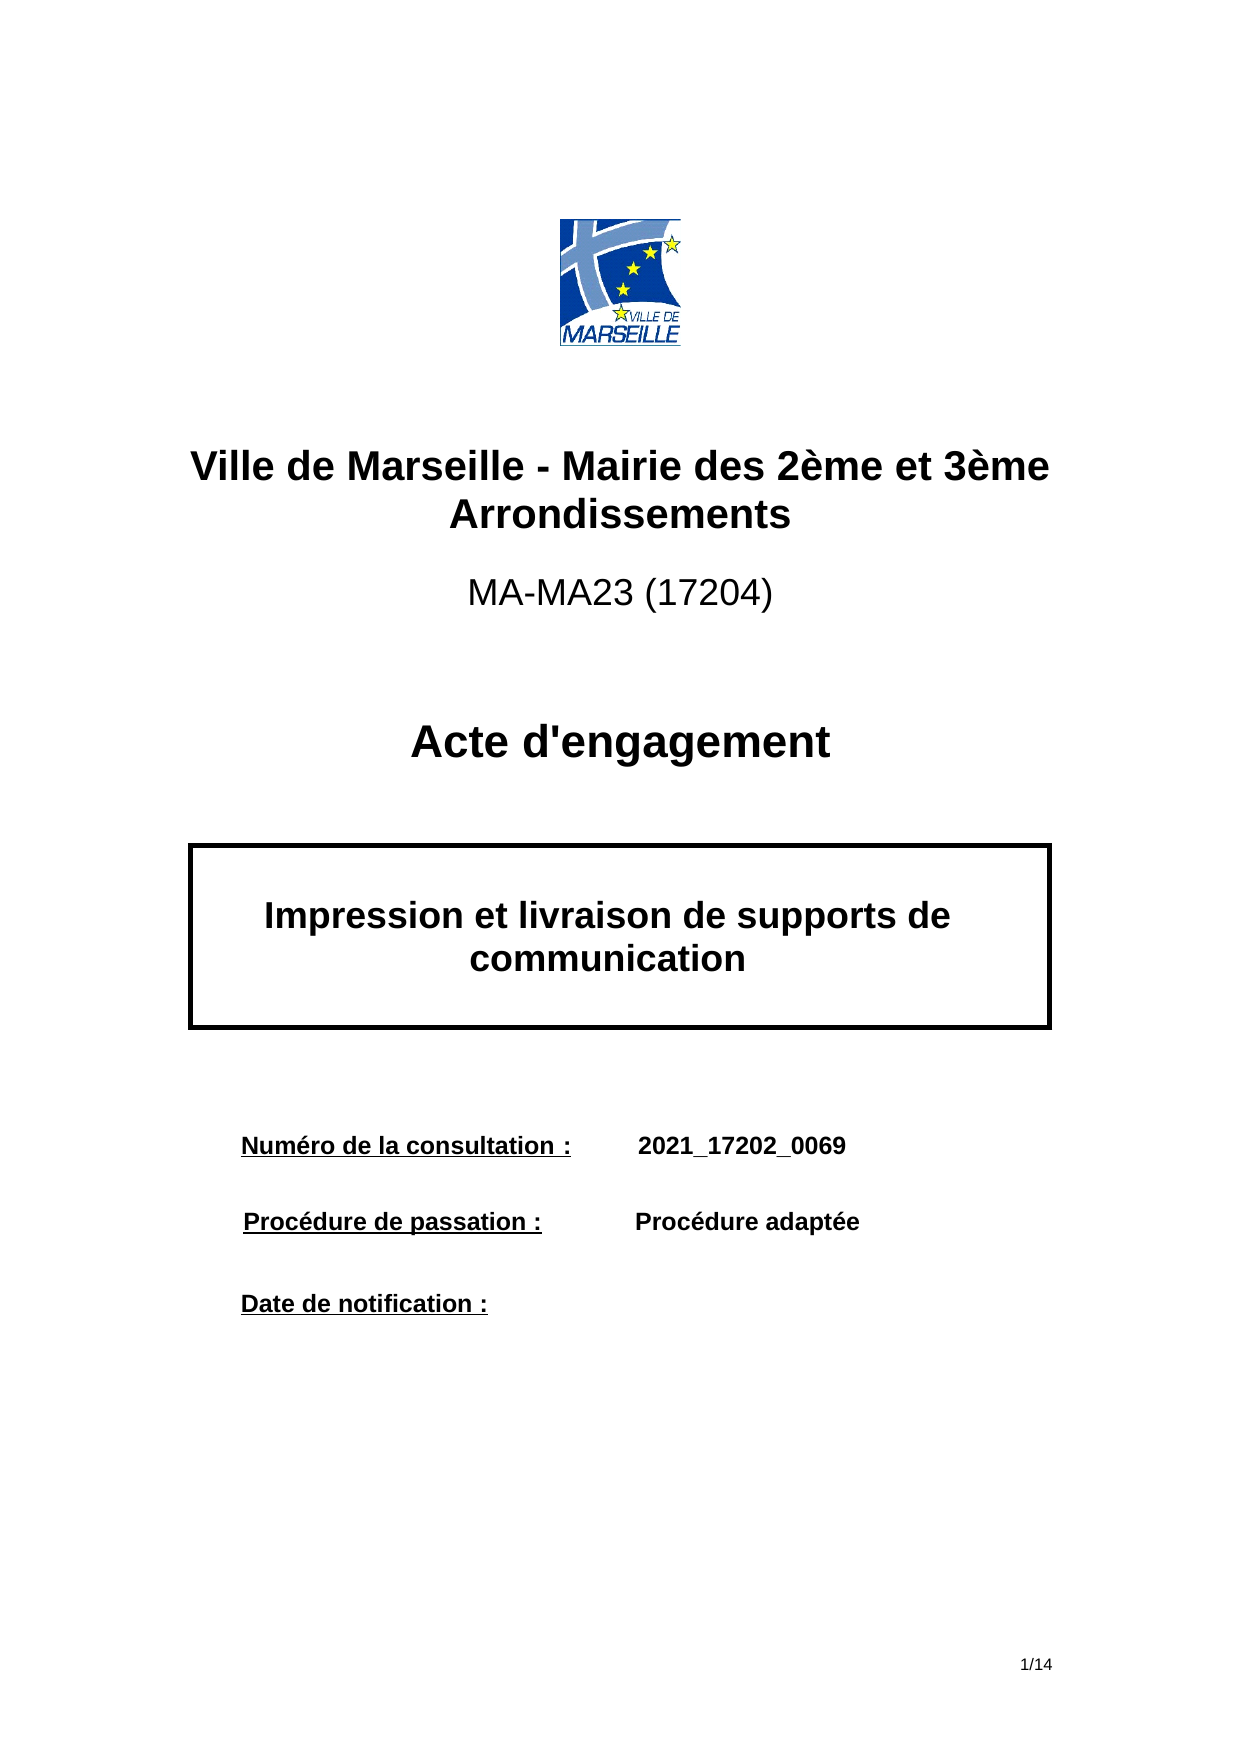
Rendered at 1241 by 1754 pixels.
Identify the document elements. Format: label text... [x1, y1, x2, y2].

text Date de notification : [241, 1289, 1052, 1318]
text Procédure de passation : Procédure adaptée [243, 1207, 1052, 1236]
text MA-MA23 (17204) [188, 571, 1052, 614]
text Acte d'engagement [188, 714, 1052, 767]
text Impression et livraison de supports de communication [193, 886, 1047, 979]
text Numéro de la consultation : 2021_17202_0069 [241, 1131, 1052, 1159]
text Ville de Marseille - Mairie des 2ème et 3ème Arrondissements [188, 441, 1052, 537]
